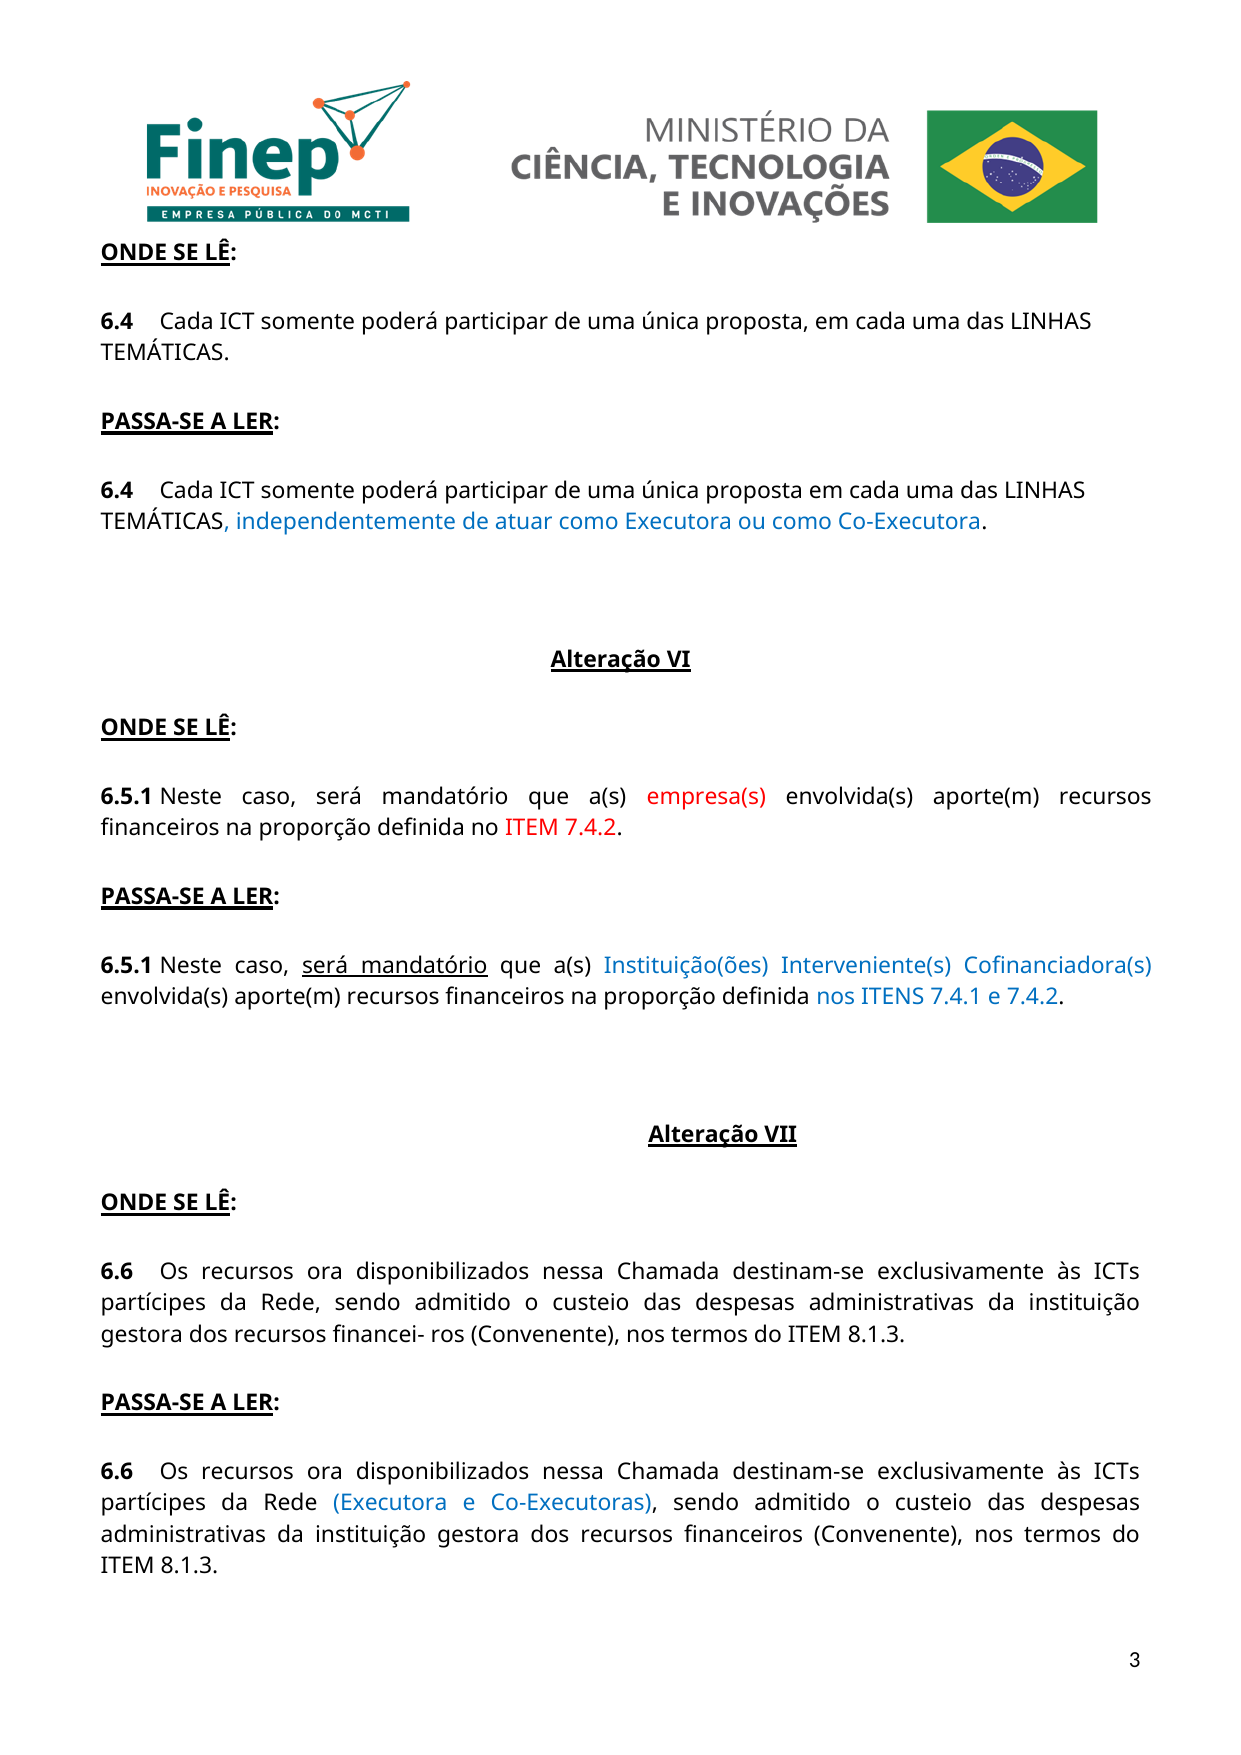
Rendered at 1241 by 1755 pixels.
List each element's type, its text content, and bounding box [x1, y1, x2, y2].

text 6.4 Cada ICT somente poderá participar de uma única proposta, em cada uma das LINHAS TEMÁTICAS. [100, 305, 1152, 367]
subtitle PASSA-SE A LER: [100, 405, 1152, 436]
subtitle PASSA-SE A LER: [100, 880, 1152, 911]
text 6.4 Cada ICT somente poderá participar de uma única proposta em cada uma das LINHAS TEMÁTICAS, independentemente de atuar como Executora ou como Co-Executora. [100, 474, 1152, 536]
text 6.6 Os recursos ora disponibilizados nessa Chamada destinam-se exclusivamente às ICTs partícipes da Rede (Executora e Co-Executoras), sendo admitido o custeio das despesas administrativas da instituição gestora dos recursos financeiros (Convenente), nos termos do ITEM 8.1.3. [100, 1455, 1141, 1580]
subtitle ONDE SE LÊ: [100, 236, 1152, 267]
text 6.5.1 Neste caso, será mandatório que a(s) Instituição(ões) Interveniente(s) Cofinanciadora(s) envolvida(s) aporte(m) recursos financeiros na proporção definida nos ITENS 7.4.1 e 7.4.2. [100, 949, 1152, 1011]
subtitle ONDE SE LÊ: [100, 1186, 1152, 1217]
text 6.6 Os recursos ora disponibilizados nessa Chamada destinam-se exclusivamente às ICTs partícipes da Rede, sendo admitido o custeio das despesas administrativas da instituição gestora dos recursos financei- ros (Convenente), nos termos do ITEM 8.1.3. [100, 1255, 1141, 1349]
subtitle Alteração VII [293, 1117, 1152, 1149]
subtitle ONDE SE LÊ: [100, 711, 1152, 742]
subtitle Alteração VI [293, 642, 948, 674]
text 6.5.1 Neste caso, será mandatório que a(s) empresa(s) envolvida(s) aporte(m) recursos financeiros na proporção definida no ITEM 7.4.2. [100, 780, 1152, 842]
subtitle PASSA-SE A LER: [100, 1386, 1152, 1417]
